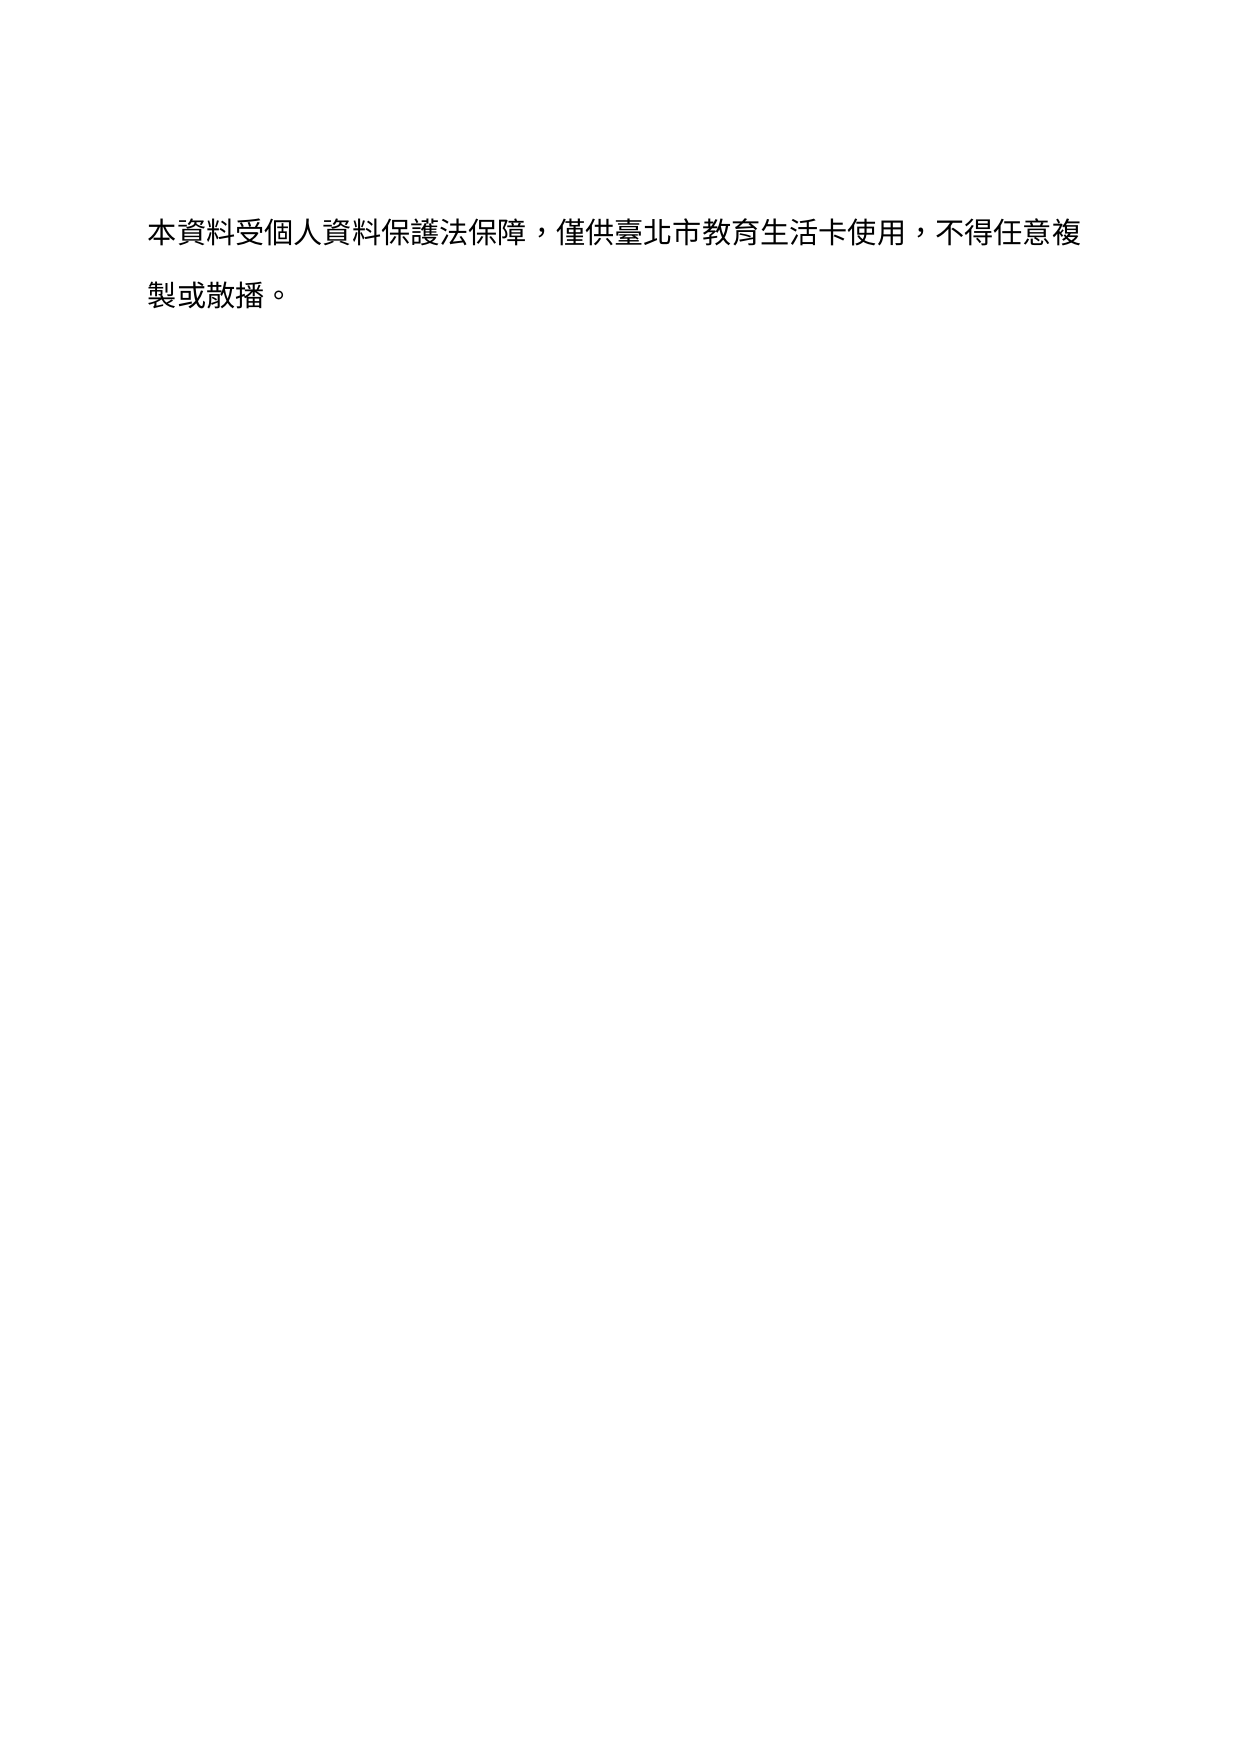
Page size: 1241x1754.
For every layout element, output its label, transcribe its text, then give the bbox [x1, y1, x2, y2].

text 本資料受個人資料保護法保障，僅供臺北市教育生活卡使用，不得任意複製或散播。 [148, 189, 1092, 314]
